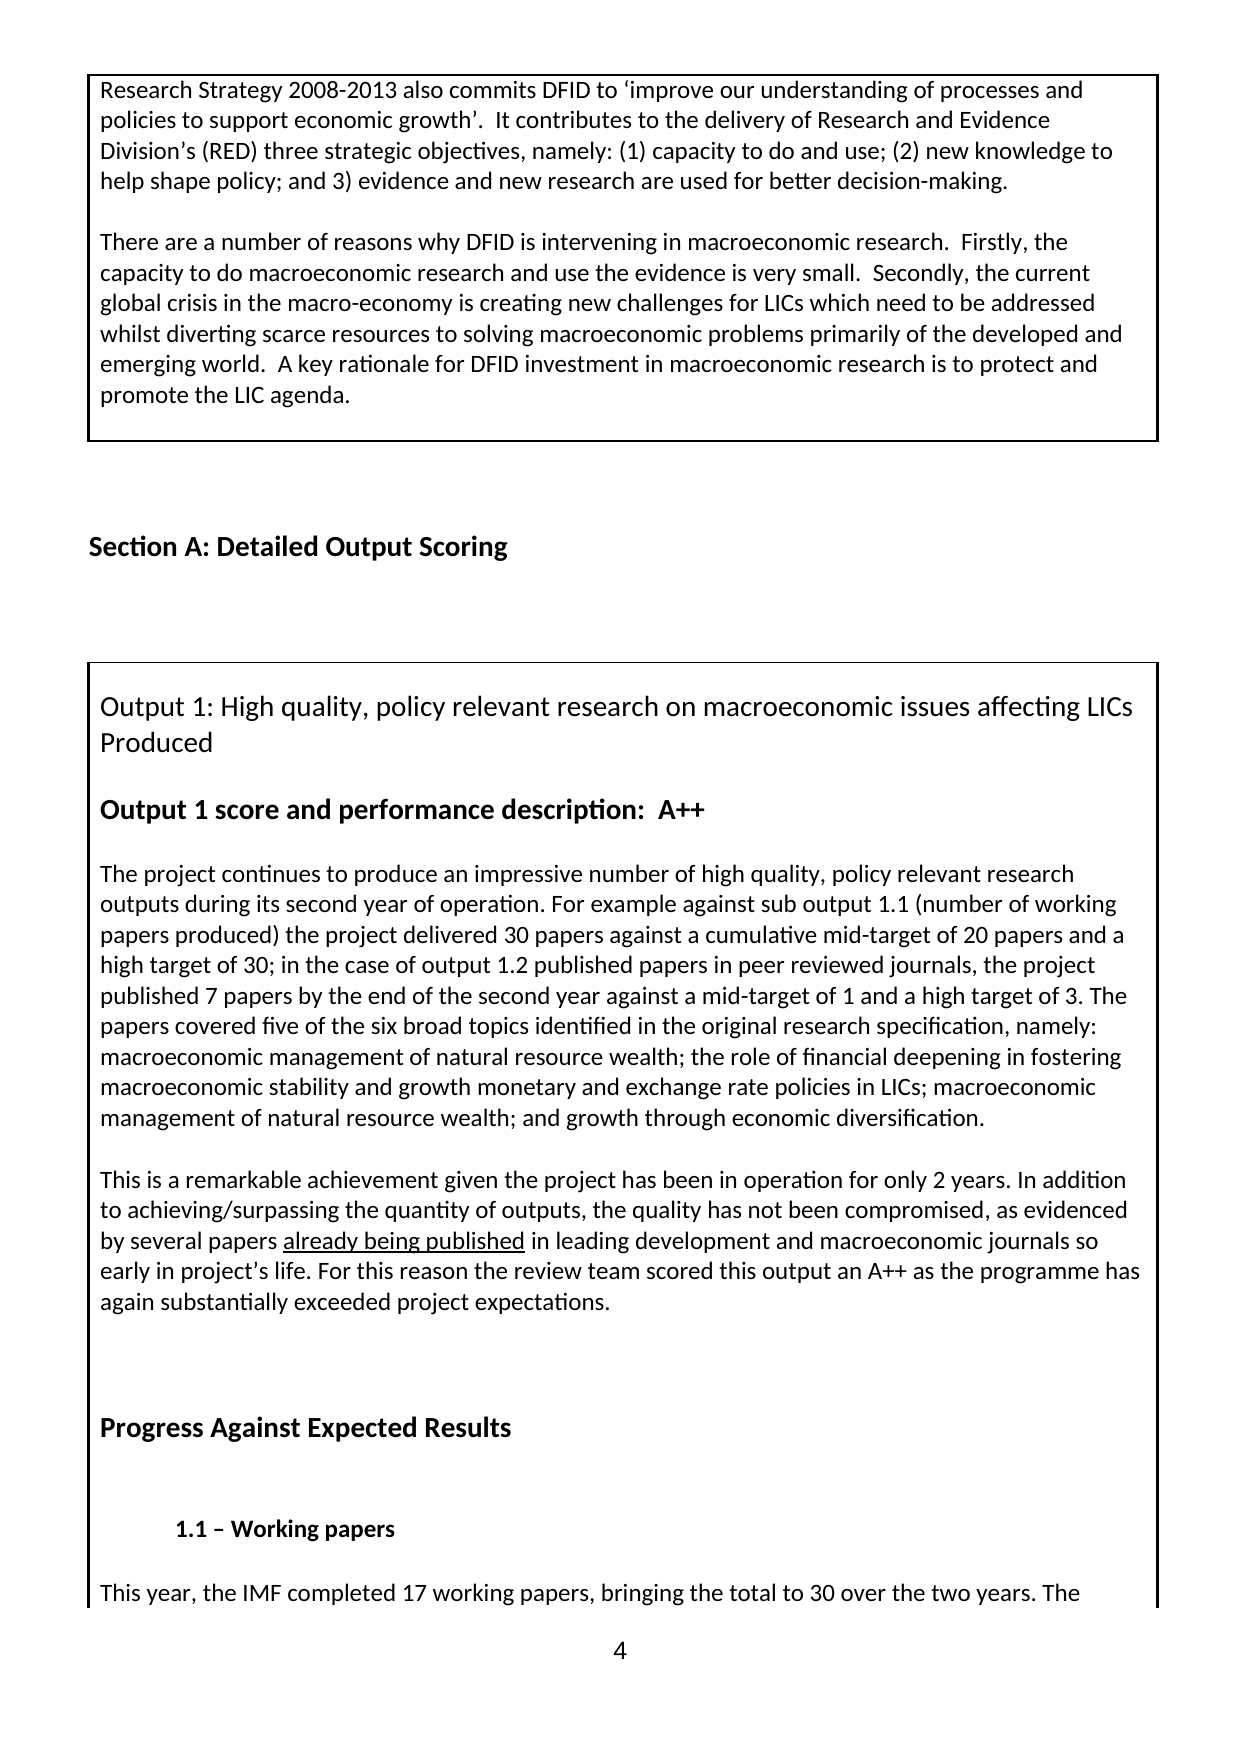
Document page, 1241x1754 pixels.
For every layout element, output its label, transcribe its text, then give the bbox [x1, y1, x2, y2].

table_header Output 1: High quality, policy relevant research on macroeconomic issues affecting LICs Produced [90, 663, 1156, 766]
table_cell Output 1 score and performance description: A++ The project continues to produce an impressive number of high quality, policy relevant research outputs during its second year of operation. For example against sub output 1.1 (number of working papers produced) the project delivered 30 papers against a cumulative mid-target of 20 papers and a high target of 30; in the case of output 1.2 published papers in peer reviewed journals, the project published 7 papers by the end of the second year against a mid-target of 1 and a high target of 3. The papers covered five of the six broad topics identified in the original research specification, namely: macroeconomic management of natural resource wealth; the role of financial deepening in fostering macroeconomic stability and growth monetary and exchange rate policies in LICs; macroeconomic management of natural resource wealth; and growth through economic diversification. This is a remarkable achievement given the project has been in operation for only 2 years. In addition to achieving/surpassing the quantity of outputs, the quality has not been compromised, as evidenced by several papers already being published in leading development and macroeconomic journals so early in project’s life. For this reason the review team scored this output an A++ as the programme has again substantially exceeded project expectations. Progress Against Expected Results – Working papers This year, the IMF completed 17 working papers, bringing the total to 30 over the two years. The [90, 766, 1156, 1608]
table_cell Research Strategy 2008-2013 also commits DFID to ‘improve our understanding of processes and policies to support economic growth’. It contributes to the delivery of Research and Evidence Division’s (RED) three strategic objectives, namely: (1) capacity to do and use; (2) new knowledge to help shape policy; and 3) evidence and new research are used for better decision-making. There are a number of reasons why DFID is intervening in macroeconomic research. Firstly, the capacity to do macroeconomic research and use the evidence is very small. Secondly, the current global crisis in the macro-economy is creating new challenges for LICs which need to be addressed whilst diverting scarce resources to solving macroeconomic problems primarily of the developed and emerging world. A key rationale for DFID investment in macroeconomic research is to protect and promote the LIC agenda. [90, 76, 1156, 440]
subtitle Section A: Detailed Output Scoring [89, 528, 1152, 564]
